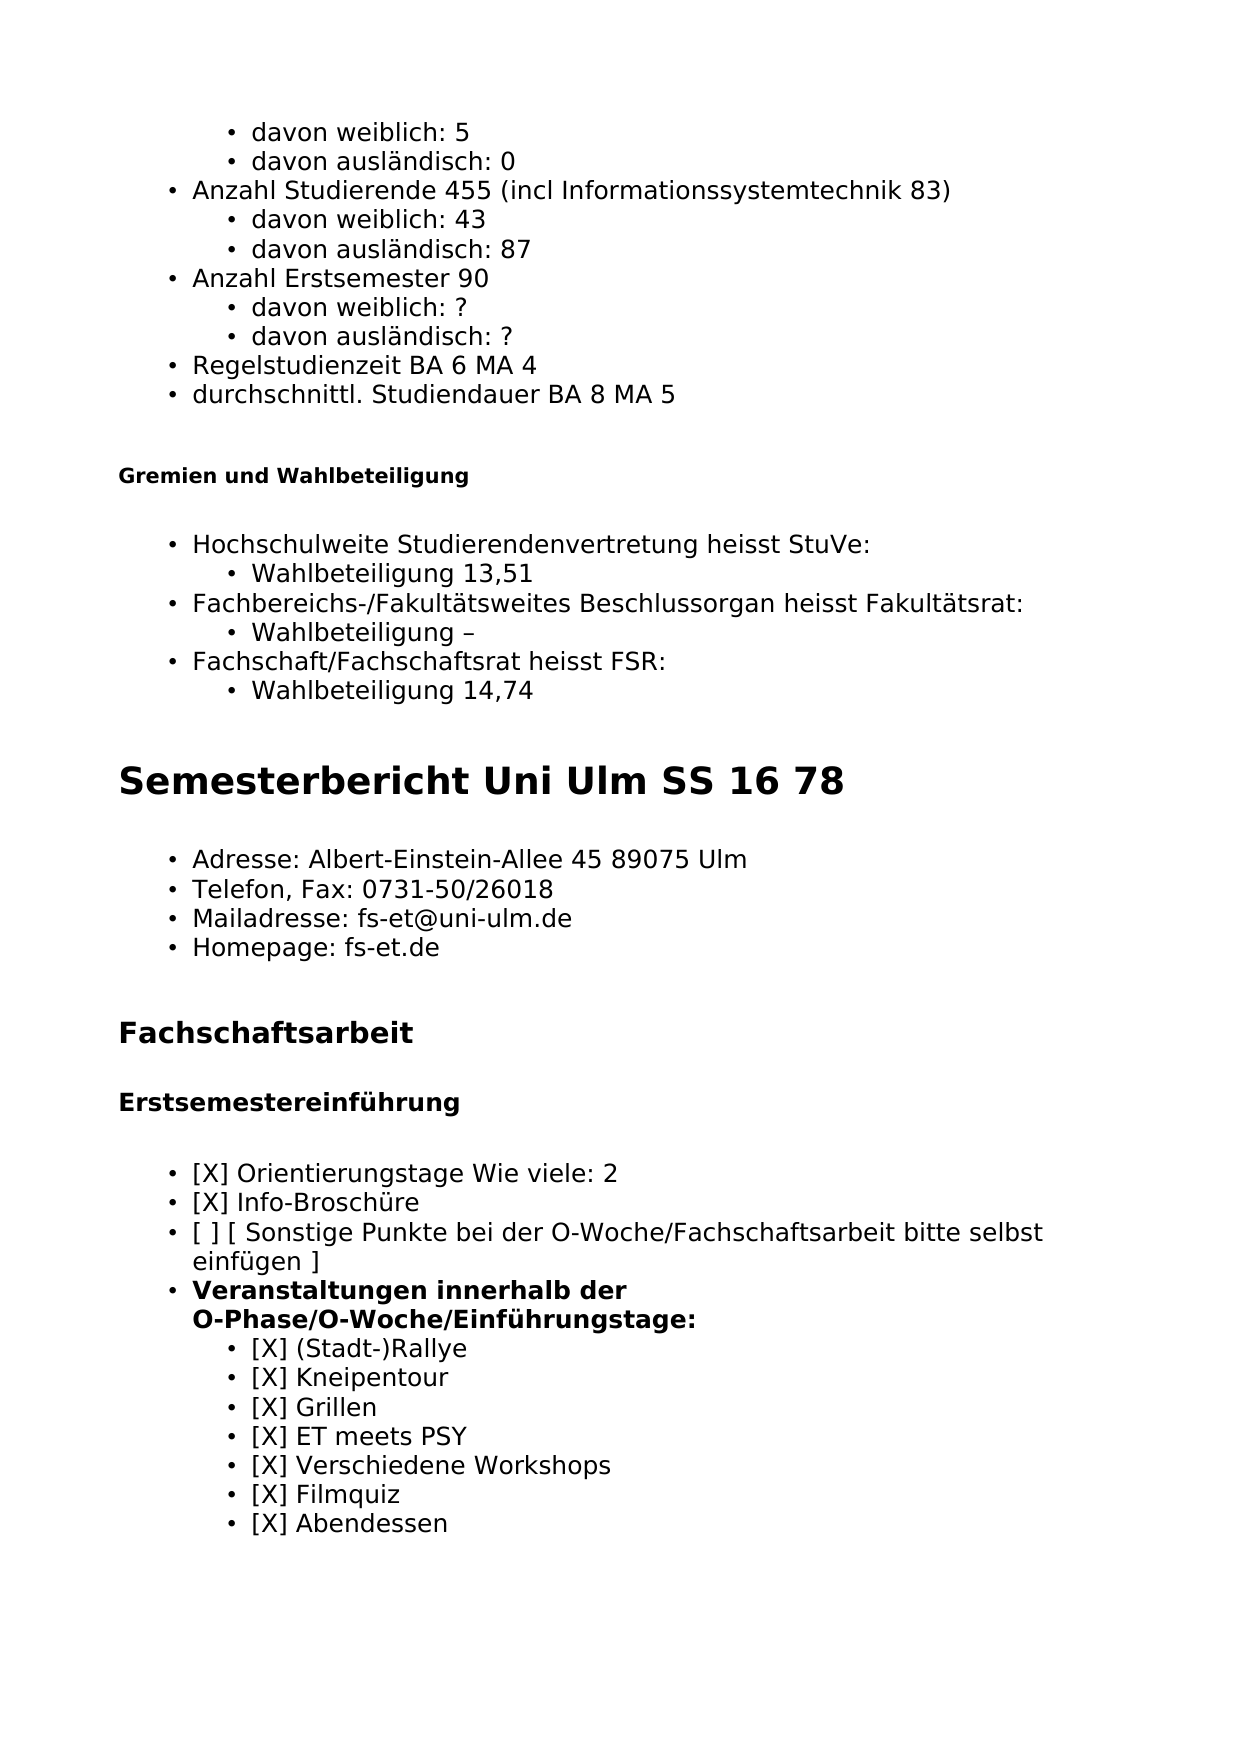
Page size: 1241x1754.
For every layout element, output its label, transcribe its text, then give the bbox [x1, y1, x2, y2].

list [X] Orientierungstage Wie viele: 2 [177, 1159, 1122, 1188]
list [X] Verschiedene Workshops [236, 1451, 1122, 1480]
list Wahlbeteiligung 14,74 [236, 676, 1122, 706]
list davon ausländisch: 87 [236, 235, 1122, 264]
list Wahlbeteiligung – [236, 618, 1122, 647]
list [X] Kneipentour [236, 1363, 1122, 1393]
subtitle Gremien und Wahlbeteiligung [118, 464, 1122, 488]
list Regelstudienzeit BA 6 MA 4 [177, 351, 1122, 381]
list Fachschaft/Fachschaftsrat heisst FSR: [177, 647, 1122, 676]
list Fachbereichs-/Fakultätsweites Beschlussorgan heisst Fakultätsrat: [177, 589, 1122, 618]
list [X] Filmquiz [236, 1480, 1122, 1509]
list Anzahl Studierende 455 (incl Informationssystemtechnik 83) [177, 176, 1122, 206]
list davon ausländisch: 0 [236, 147, 1122, 176]
list [X] Abendessen [236, 1509, 1122, 1538]
list [ ] [ Sonstige Punkte bei der O-Woche/Fachschaftsarbeit bitte selbst einfügen ] [177, 1218, 1122, 1276]
list [X] Info-Broschüre [177, 1188, 1122, 1218]
list [X] Grillen [236, 1393, 1122, 1422]
list davon weiblich: 43 [236, 206, 1122, 235]
list Wahlbeteiligung 13,51 [236, 560, 1122, 589]
list Adresse: Albert-Einstein-Allee 45 89075 Ulm [177, 846, 1122, 875]
list davon ausländisch: ? [236, 322, 1122, 351]
subtitle Semesterbericht Uni Ulm SS 16 78 [118, 760, 1122, 804]
list Homepage: fs-et.de [177, 933, 1122, 962]
list Mailadresse: fs-et@uni-ulm.de [177, 904, 1122, 933]
list [X] ET meets PSY [236, 1422, 1122, 1451]
subtitle Fachschaftsarbeit [118, 1017, 1122, 1051]
list Anzahl Erstsemester 90 [177, 264, 1122, 293]
list [X] (Stadt-)Rallye [236, 1334, 1122, 1363]
list davon weiblich: 5 [236, 118, 1122, 147]
subtitle Erstsemestereinführung [118, 1088, 1122, 1117]
list davon weiblich: ? [236, 293, 1122, 322]
list Telefon, Fax: 0731-50/26018 [177, 875, 1122, 904]
list durchschnittl. Studiendauer BA 8 MA 5 [177, 381, 1122, 410]
list Veranstaltungen innerhalb der O-Phase/O-Woche/Einführungstage: [177, 1276, 1122, 1334]
list Hochschulweite Studierendenvertretung heisst StuVe: [177, 531, 1122, 560]
